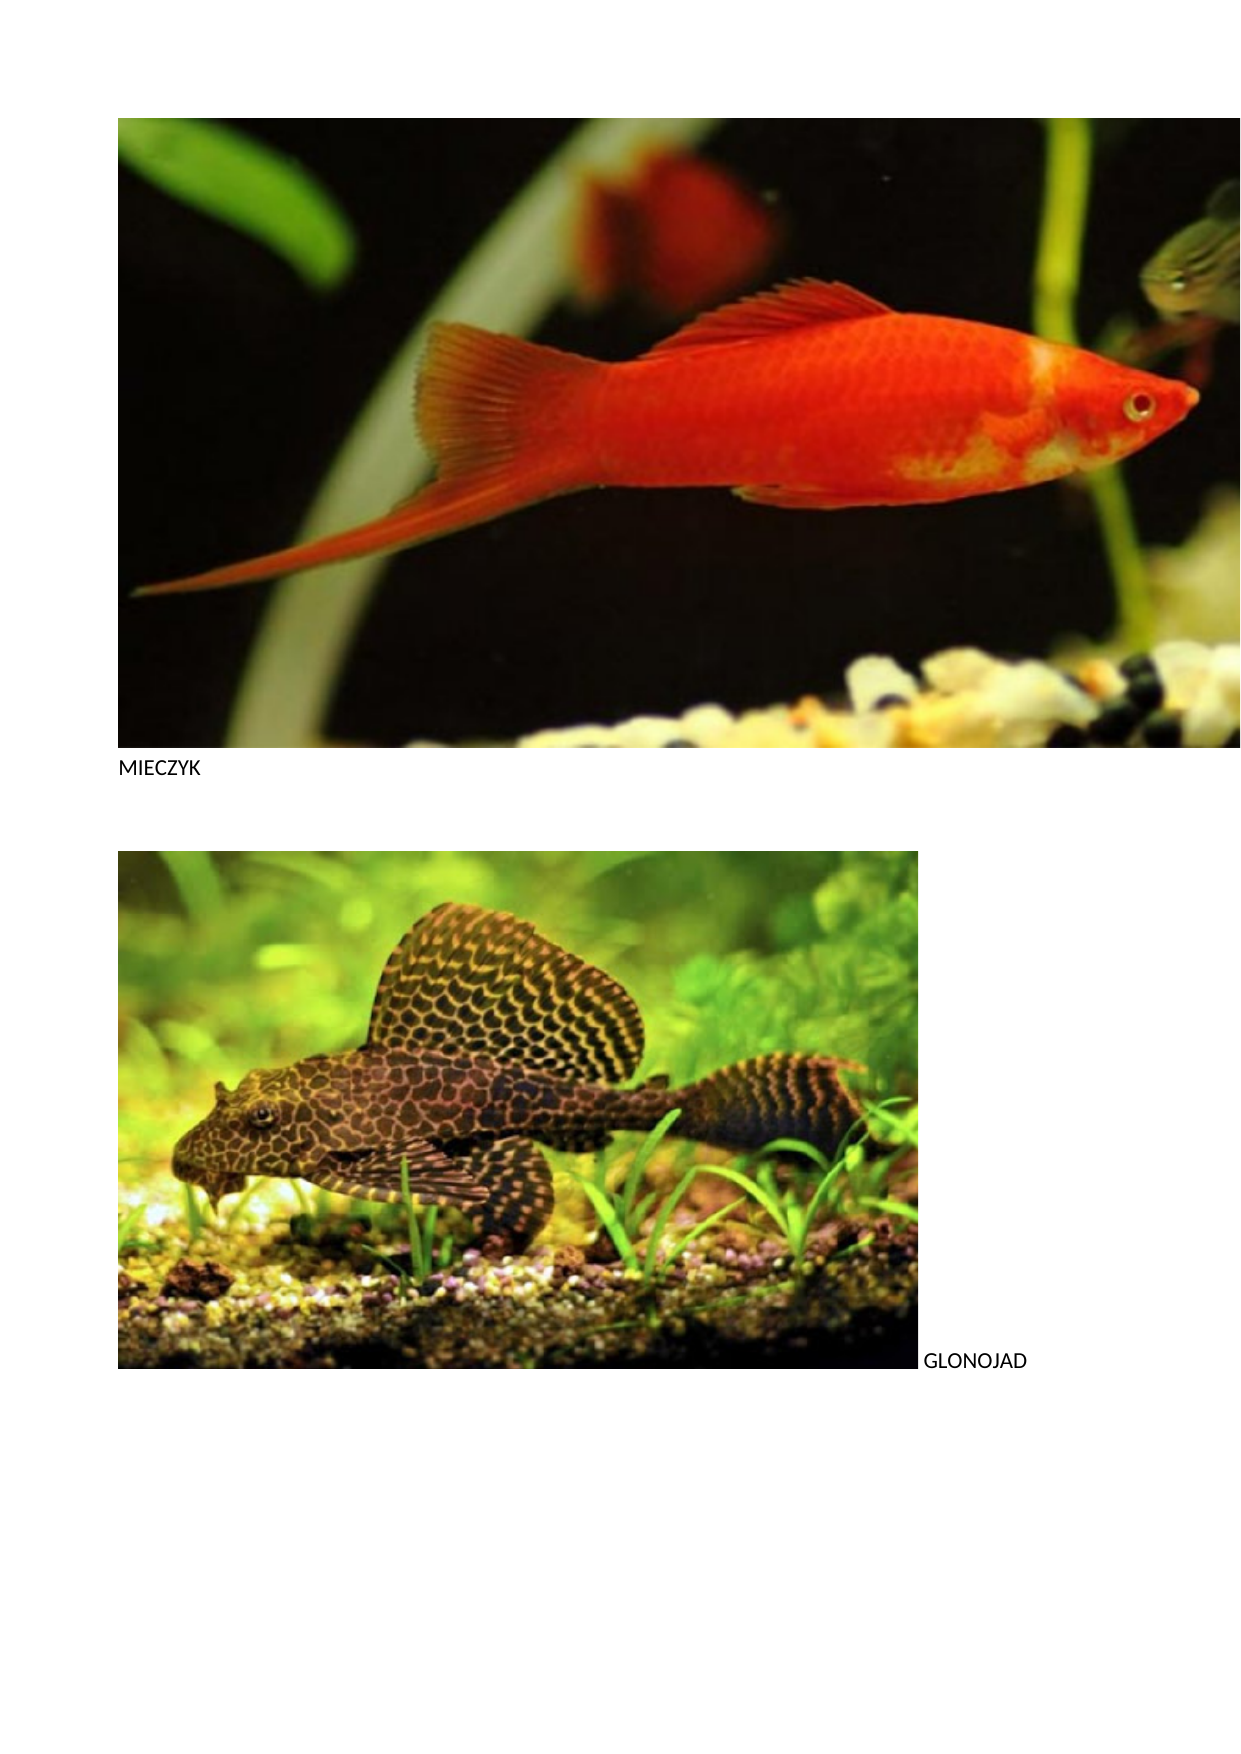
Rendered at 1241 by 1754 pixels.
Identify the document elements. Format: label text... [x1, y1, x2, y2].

text MIECZYK [118, 748, 1122, 782]
text GLONOJAD [118, 851, 1122, 1374]
